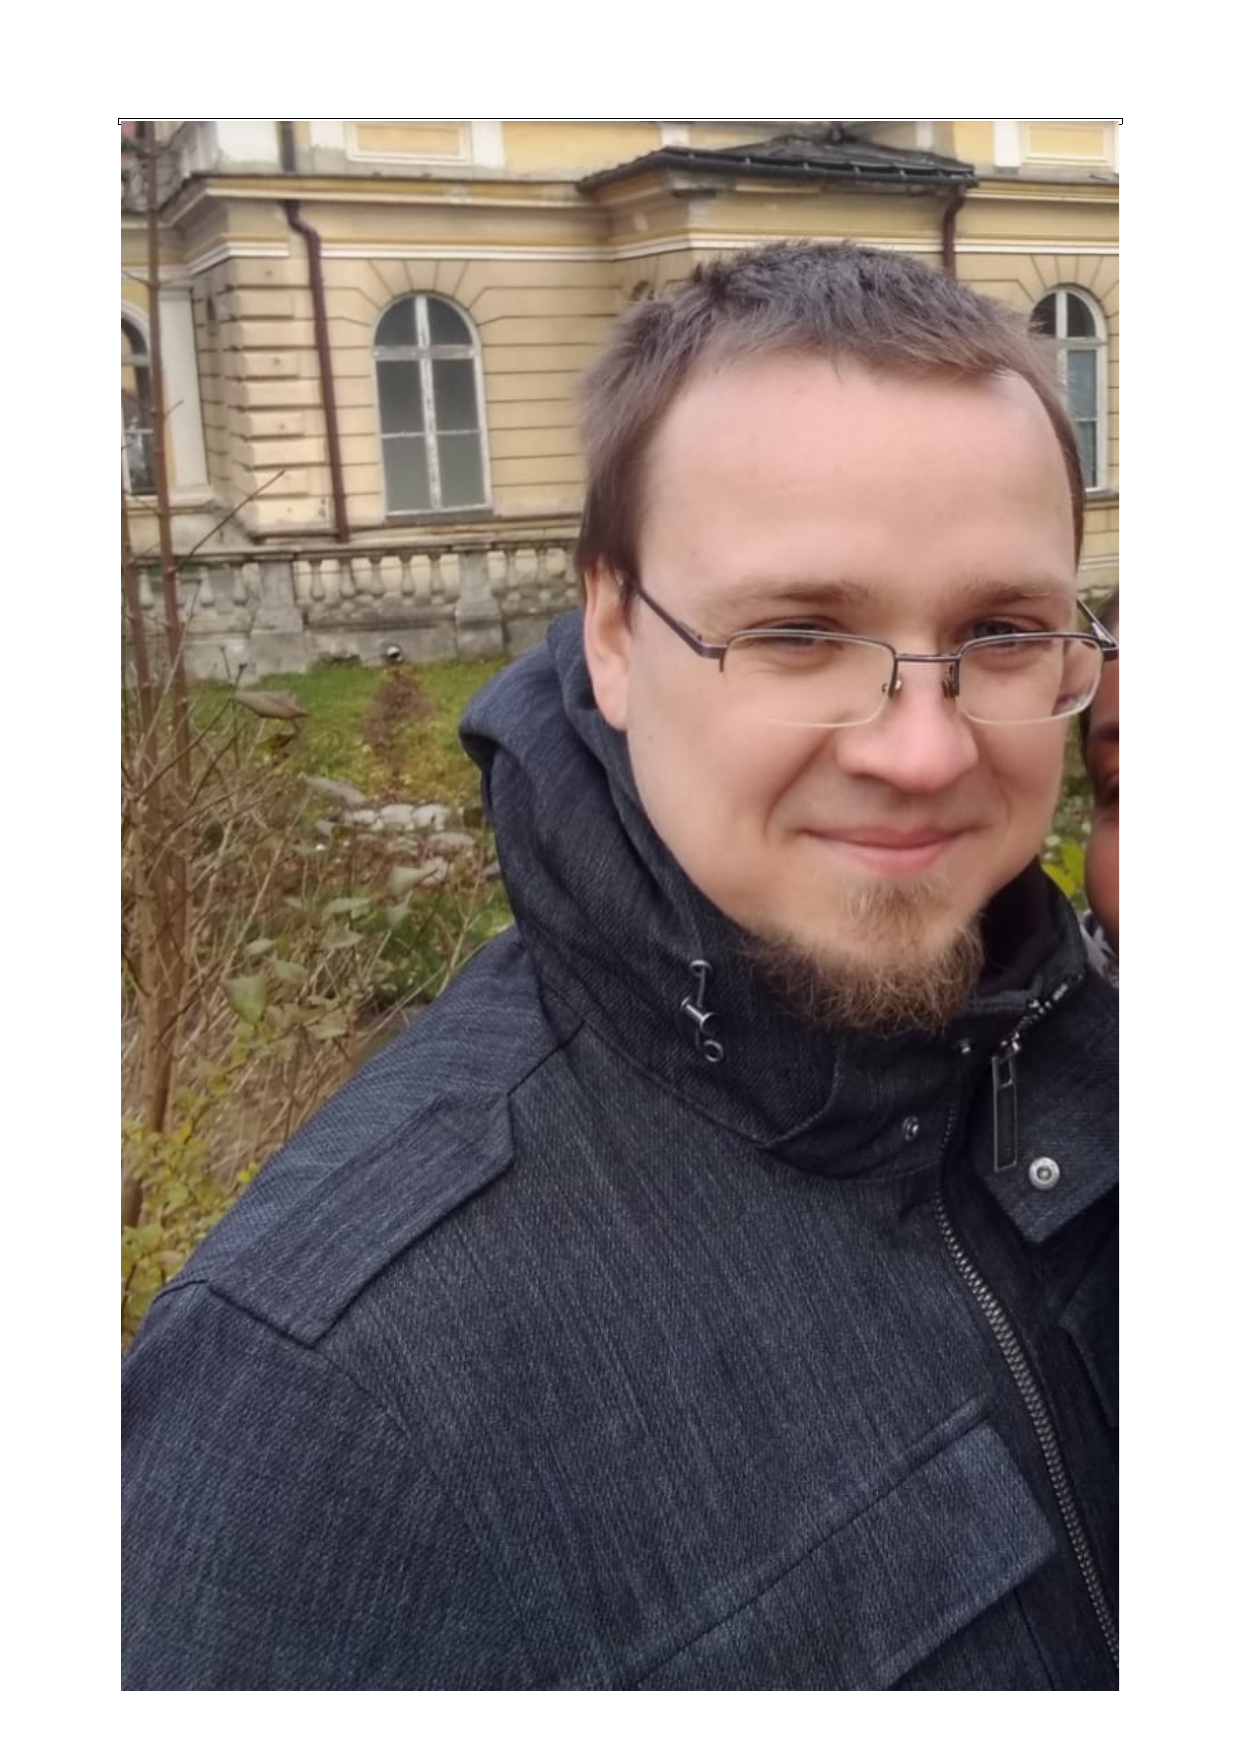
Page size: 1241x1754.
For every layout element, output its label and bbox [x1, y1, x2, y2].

picture [121, 121, 1120, 1691]
